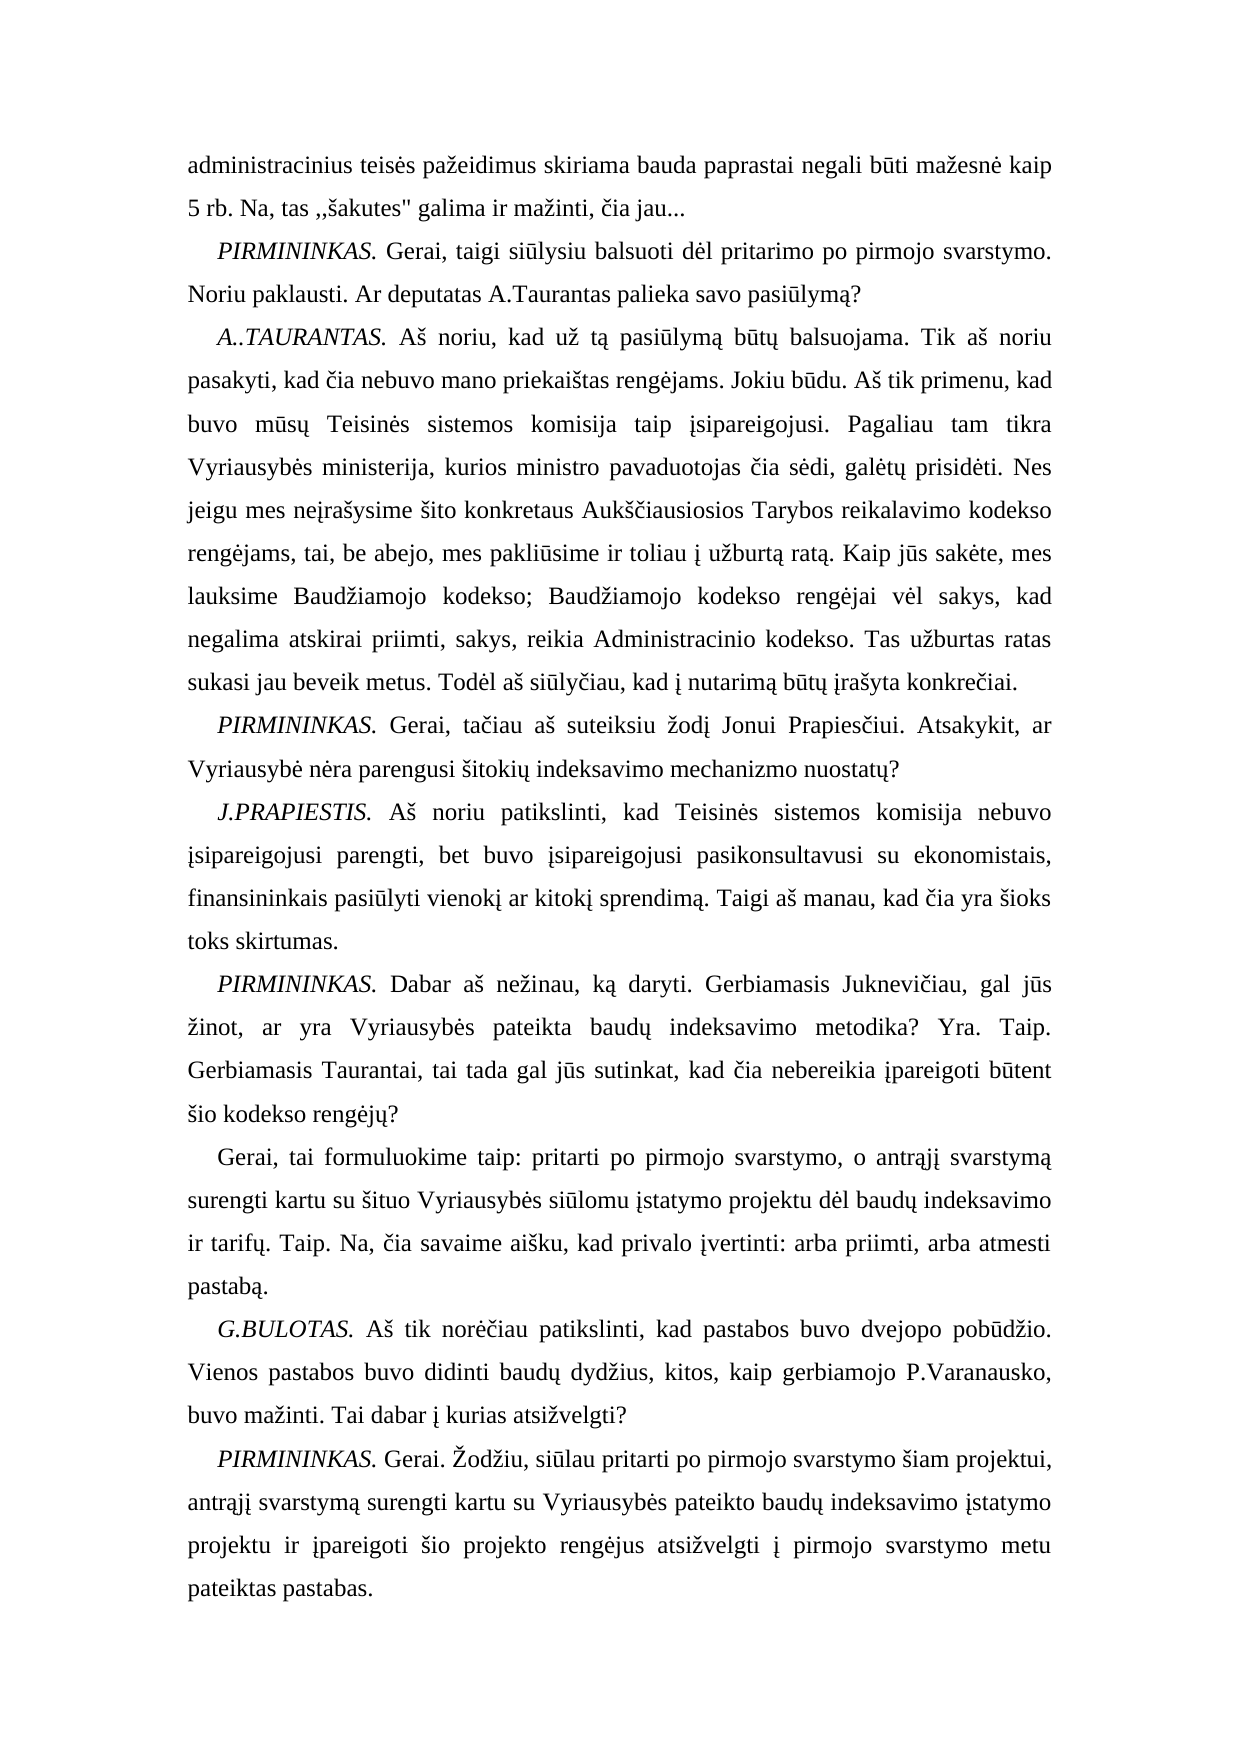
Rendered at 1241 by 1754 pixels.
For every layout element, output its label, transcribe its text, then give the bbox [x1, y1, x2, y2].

text PIRMININKAS. Gerai, taigi siūlysiu balsuoti dėl pritarimo po pirmojo svarstymo. Noriu paklausti. Ar deputatas A.Taurantas palieka savo pasiūlymą? [187, 236, 1053, 308]
text Gerai, tai formuluokime taip: pritarti po pirmojo svarstymo, o antrąjį svarstymą surengti kartu su šituo Vyriausybės siūlomu įstatymo projektu dėl baudų indeksavimo ir tarifų. Taip. Na, čia savaime aišku, kad privalo įvertinti: arba priimti, arba atmesti pastabą. [187, 1142, 1053, 1300]
text G.BULOTAS. Aš tik norėčiau patikslinti, kad pastabos buvo dvejopo pobūdžio. Vienos pastabos buvo didinti baudų dydžius, kitos, kaip gerbiamojo P.Varanausko, buvo mažinti. Tai dabar į kurias atsižvelgti? [187, 1314, 1053, 1429]
text J.PRAPIESTIS. Aš noriu patikslinti, kad Teisinės sistemos komisija nebuvo įsipareigojusi parengti, bet buvo įsipareigojusi pasikonsultavusi su ekonomistais, finansininkais pasiūlyti vienokį ar kitokį sprendimą. Taigi aš manau, kad čia yra šioks toks skirtumas. [187, 797, 1053, 955]
text PIRMININKAS. Gerai, tačiau aš suteiksiu žodį Jonui Prapiesčiui. Atsakykit, ar Vyriausybė nėra parengusi šitokių indeksavimo mechanizmo nuostatų? [187, 711, 1053, 782]
text PIRMININKAS. Gerai. Žodžiu, siūlau pritarti po pirmojo svarstymo šiam projektui, antrąjį svarstymą surengti kartu su Vyriausybės pateikto baudų indeksavimo įstatymo projektu ir įpareigoti šio projekto rengėjus atsižvelgti į pirmojo svarstymo metu pateiktas pastabas. [187, 1444, 1053, 1602]
text PIRMININKAS. Dabar aš nežinau, ką daryti. Gerbiamasis Juknevičiau, gal jūs žinot, ar yra Vyriausybės pateikta baudų indeksavimo metodika? Yra. Taip. Gerbiamasis Taurantai, tai tada gal jūs sutinkat, kad čia nebereikia įpareigoti būtent šio kodekso rengėjų? [187, 969, 1053, 1127]
text administracinius teisės pažeidimus skiriama bauda paprastai negali būti mažesnė kaip 5 rb. Na, tas ,,šakutes" galima ir mažinti, čia jau... [187, 150, 1053, 222]
text A..TAURANTAS. Aš noriu, kad už tą pasiūlymą būtų balsuojama. Tik aš noriu pasakyti, kad čia nebuvo mano priekaištas rengėjams. Jokiu būdu. Aš tik primenu, kad buvo mūsų Teisinės sistemos komisija taip įsipareigojusi. Pagaliau tam tikra Vyriausybės ministerija, kurios ministro pavaduotojas čia sėdi, galėtų prisidėti. Nes jeigu mes neįrašysime šito konkretaus Aukščiausiosios Tarybos reikalavimo kodekso rengėjams, tai, be abejo, mes pakliūsime ir toliau į užburtą ratą. Kaip jūs sakėte, mes lauksime Baudžiamojo kodekso; Baudžiamojo kodekso rengėjai vėl sakys, kad negalima atskirai priimti, sakys, reikia Administracinio kodekso. Tas užburtas ratas sukasi jau beveik metus. Todėl aš siūlyčiau, kad į nutarimą būtų įrašyta konkrečiai. [187, 322, 1053, 696]
